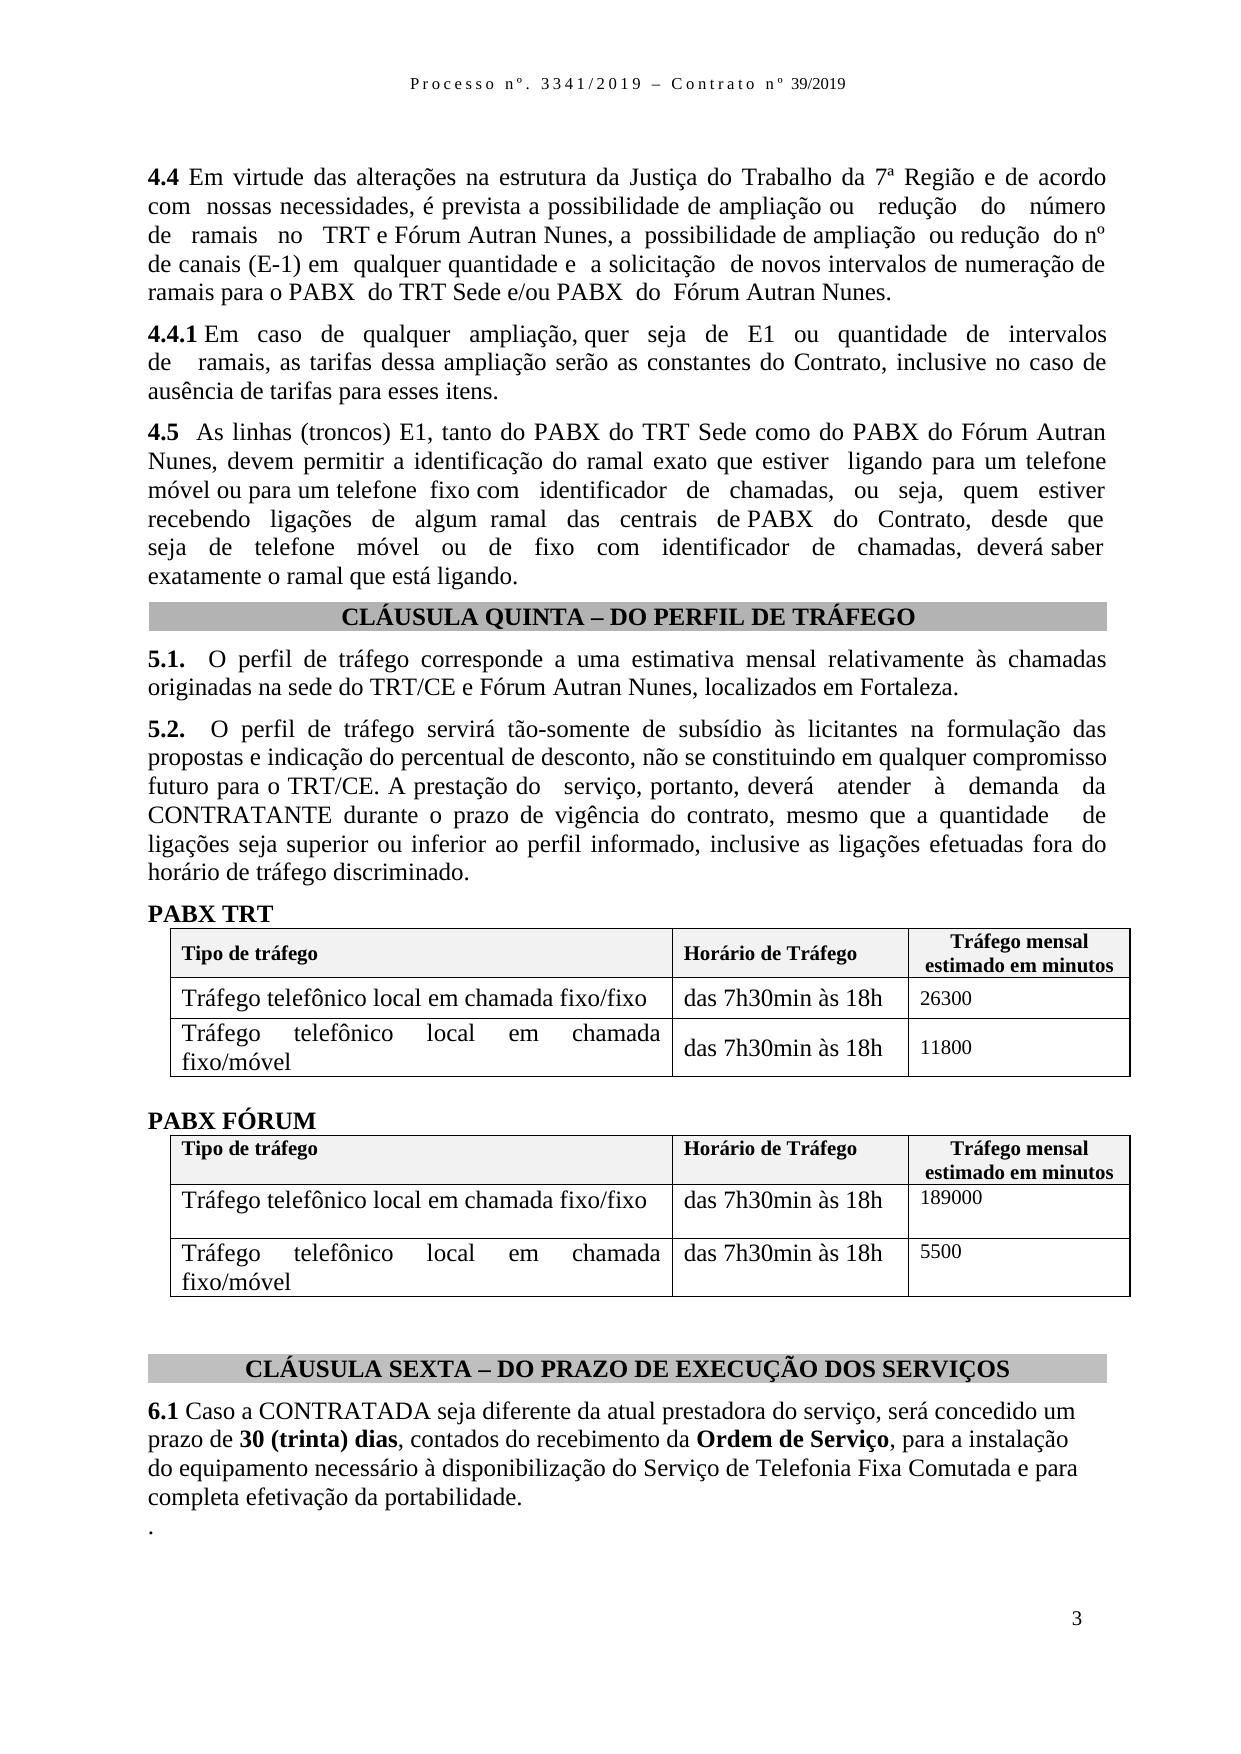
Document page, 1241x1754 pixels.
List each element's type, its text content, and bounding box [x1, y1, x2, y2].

subtitle CLÁUSULA QUINTA – DO PERFIL DE TRÁFEGO [149, 602, 1107, 631]
text 5.1. O perfil de tráfego corresponde a uma estimativa mensal relativamente às chamadas originadas na sede do TRT/CE e Fórum Autran Nunes, localizados em Fortaleza. [148, 644, 1107, 701]
table_header Horário de Tráfego [673, 929, 908, 977]
table_header Horário de Tráfego [673, 1136, 908, 1184]
text PABX FÓRUM [148, 1106, 1107, 1134]
table_cell 5500 [909, 1239, 1129, 1296]
text CLÁUSULA SEXTA – DO PRAZO DE EXECUÇÃO DOS SERVIÇOS [148, 1354, 1107, 1383]
text 6.1 Caso a CONTRATADA seja diferente da atual prestadora do serviço, será concedido um prazo de 30 (trinta) dias, contados do recebimento da Ordem de Serviço, para a instalação do equipamento necessário à disponibilização do Serviço de Telefonia Fixa Comutada e para completa efetivação da portabilidade. [148, 1396, 1107, 1511]
table_cell 189000 [909, 1185, 1129, 1237]
text 4.4 Em virtude das alterações na estrutura da Justiça do Trabalho da 7ª Região e de acordo com nossas necessidades, é prevista a possibilidade de ampliação ou redução do número de ramais no TRT e Fórum Autran Nunes, a possibilidade de ampliação ou redução do nº de canais (E-1) em qualquer quantidade e a solicitação de novos intervalos de numeração de ramais para o PABX do TRT Sede e/ou PABX do Fórum Autran Nunes. [148, 162, 1107, 306]
table_cell Tráfego telefônico local em chamada fixo/fixo [171, 978, 672, 1017]
text . [148, 1511, 1107, 1539]
table_cell 26300 [909, 978, 1129, 1017]
text 4.4.1 Em caso de qualquer ampliação, quer seja de E1 ou quantidade de intervalos de ramais, as tarifas dessa ampliação serão as constantes do Contrato, inclusive no caso de ausência de tarifas para esses itens. [148, 319, 1107, 405]
table_cell 11800 [909, 1019, 1129, 1076]
table_cell das 7h30min às 18h [673, 1239, 908, 1296]
text PABX TRT [148, 899, 1107, 927]
table_header Tipo de tráfego [171, 929, 672, 977]
table_cell das 7h30min às 18h [673, 1185, 908, 1237]
table_header Tráfego mensal estimado em minutos [909, 1136, 1129, 1184]
table_cell Tráfego telefônico local em chamada fixo/móvel [171, 1019, 672, 1076]
table_header Tráfego mensal estimado em minutos [909, 929, 1129, 977]
table_cell das 7h30min às 18h [673, 978, 908, 1017]
table_cell das 7h30min às 18h [673, 1019, 908, 1076]
text 5.2. O perfil de tráfego servirá tão-somente de subsídio às licitantes na formulação das propostas e indicação do percentual de desconto, não se constituindo em qualquer compromisso futuro para o TRT/CE. A prestação do serviço, portanto, deverá atender à demanda da CONTRATANTE durante o prazo de vigência do contrato, mesmo que a quantidade de ligações seja superior ou inferior ao perfil informado, inclusive as ligações efetuadas fora do horário de tráfego discriminado. [148, 714, 1107, 886]
table_cell Tráfego telefônico local em chamada fixo/móvel [171, 1239, 672, 1296]
table_header Tipo de tráfego [171, 1136, 672, 1184]
table_cell Tráfego telefônico local em chamada fixo/fixo [171, 1185, 672, 1237]
text 4.5 As linhas (troncos) E1, tanto do PABX do TRT Sede como do PABX do Fórum Autran Nunes, devem permitir a identificação do ramal exato que estiver ligando para um telefone móvel ou para um telefone fixo com identificador de chamadas, ou seja, quem estiver recebendo ligações de algum ramal das centrais de PABX do Contrato, desde que seja de telefone móvel ou de fixo com identificador de chamadas, deverá saber exatamente o ramal que está ligando. [148, 417, 1107, 590]
